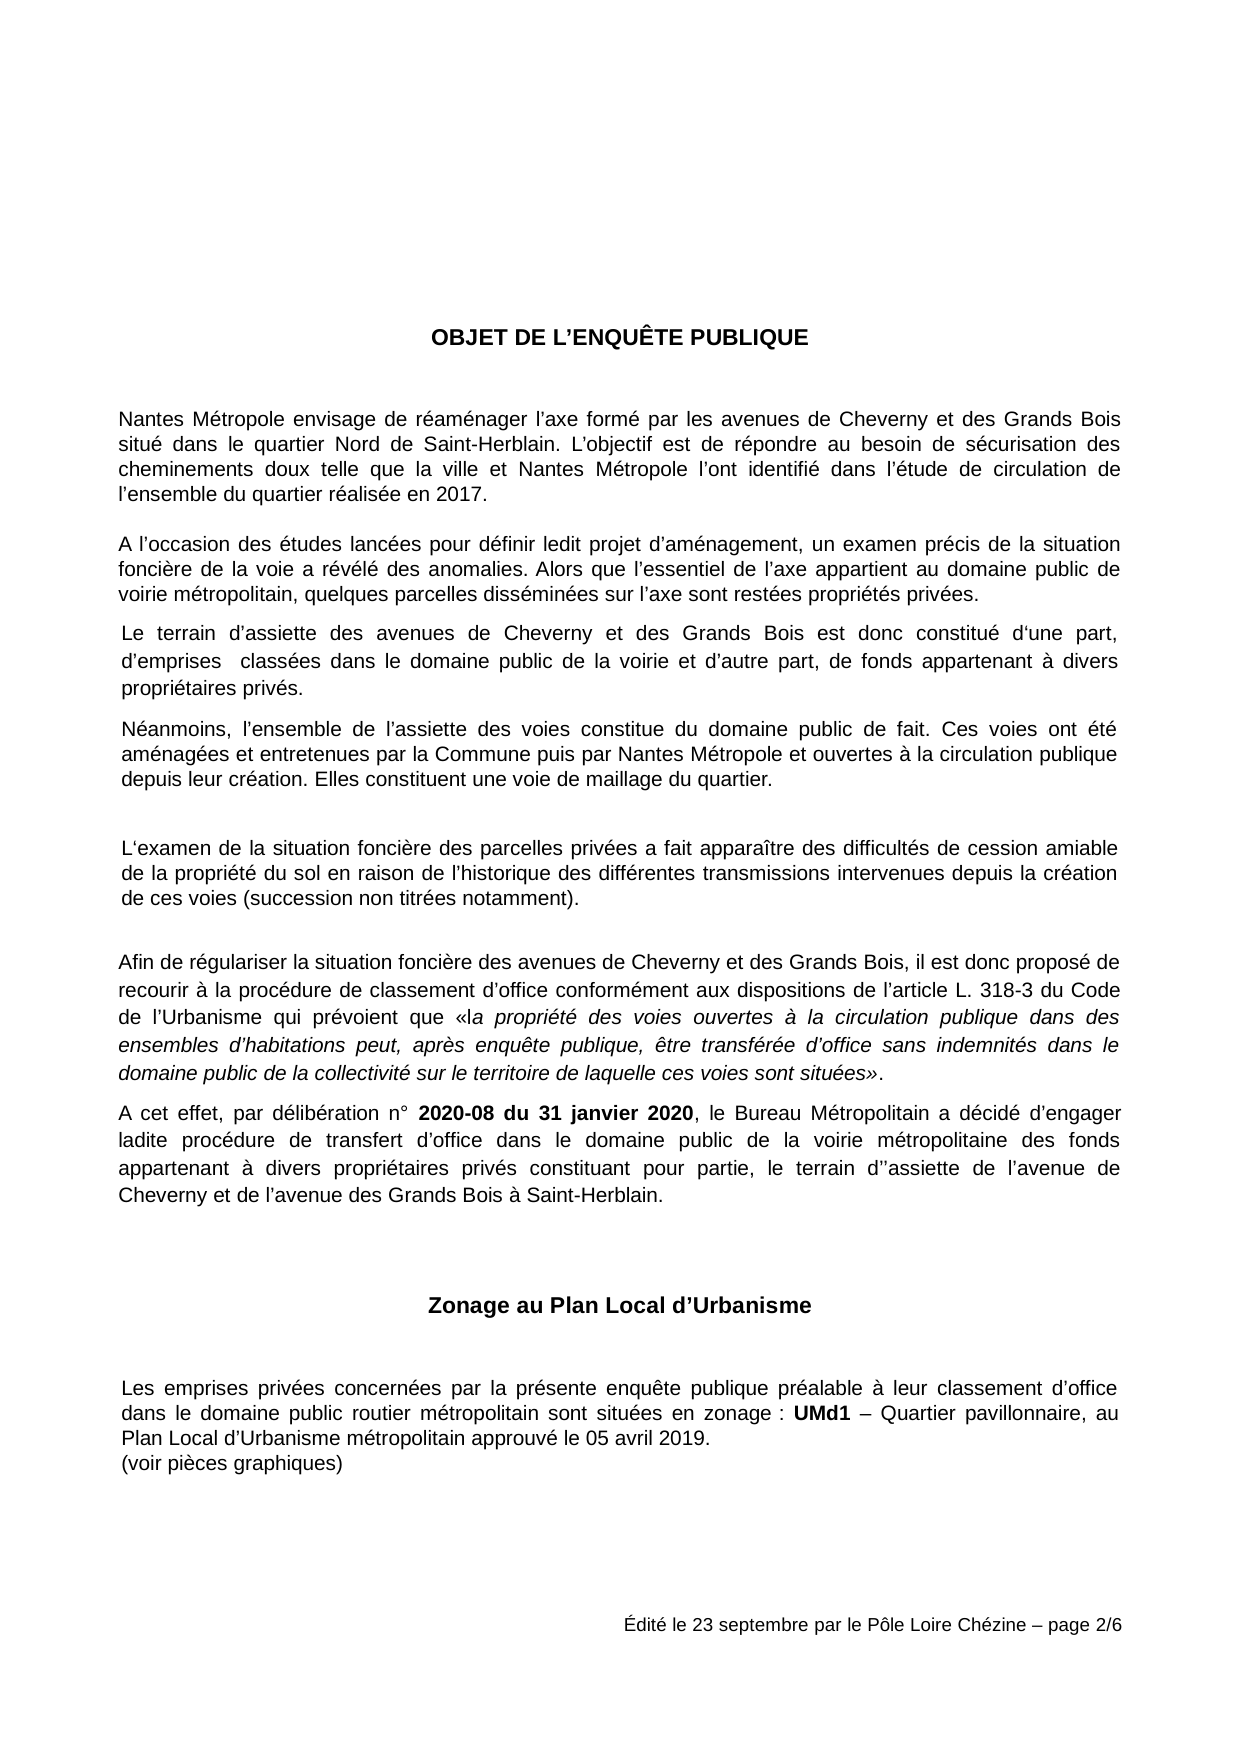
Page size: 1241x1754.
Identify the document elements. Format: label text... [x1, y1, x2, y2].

text L‘examen de la situation foncière des parcelles privées a fait apparaître des difficultés de cession amiable de la propriété du sol en raison de l’historique des différentes transmissions intervenues depuis la création de ces voies (succession non titrées notamment). [118, 832, 1122, 912]
text Les emprises privées concernées par la présente enquête publique préalable à leur classement d’office dans le domaine public routier métropolitain sont situées en zonage : UMd1 – Quartier pavillonnaire, au Plan Local d’Urbanisme métropolitain approuvé le 05 avril 2019. [118, 1375, 1122, 1450]
text Zonage au Plan Local d’Urbanisme [118, 1291, 1122, 1318]
text Le terrain d’assiette des avenues de Cheverny et des Grands Bois est donc constitué d‘une part, d’emprises classées dans le domaine public de la voirie et d’autre part, de fonds appartenant à divers propriétaires privés. [118, 618, 1122, 700]
text Nantes Métropole envisage de réaménager l’axe formé par les avenues de Cheverny et des Grands Bois situé dans le quartier Nord de Saint-Herblain. L’objectif est de répondre au besoin de sécurisation des cheminements doux telle que la ville et Nantes Métropole l’ont identifié dans l’étude de circulation de l’ensemble du quartier réalisée en 2017. [118, 406, 1122, 506]
text A l’occasion des études lancées pour définir ledit projet d’aménagement, un examen précis de la situation foncière de la voie a révélé des anomalies. Alors que l’essentiel de l’axe appartient au domaine public de voirie métropolitain, quelques parcelles disséminées sur l’axe sont restées propriétés privées. [118, 531, 1122, 606]
text Afin de régulariser la situation foncière des avenues de Cheverny et des Grands Bois, il est donc proposé de recourir à la procédure de classement d’office conformément aux dispositions de l’article L. 318-3 du Code de l’Urbanisme qui prévoient que «la propriété des voies ouvertes à la circulation publique dans des ensembles d’habitations peut, après enquête publique, être transférée d’office sans indemnités dans le domaine public de la collectivité sur le territoire de laquelle ces voies sont situées». [118, 950, 1122, 1084]
text Néanmoins, l’ensemble de l’assiette des voies constitue du domaine public de fait. Ces voies ont été aménagées et entretenues par la Commune puis par Nantes Métropole et ouvertes à la circulation publique depuis leur création. Elles constituent une voie de maillage du quartier. [118, 713, 1122, 794]
text A cet effet, par délibération n° 2020-08 du 31 janvier 2020, le Bureau Métropolitain a décidé d’engager ladite procédure de transfert d’office dans le domaine public de la voirie métropolitaine des fonds appartenant à divers propriétaires privés constituant pour partie, le terrain d’’assiette de l’avenue de Cheverny et de l’avenue des Grands Bois à Saint-Herblain. [118, 1101, 1122, 1207]
text (voir pièces graphiques) [118, 1450, 1122, 1478]
subtitle OBJET DE L’ENQUÊTE PUBLIQUE [118, 324, 1122, 351]
